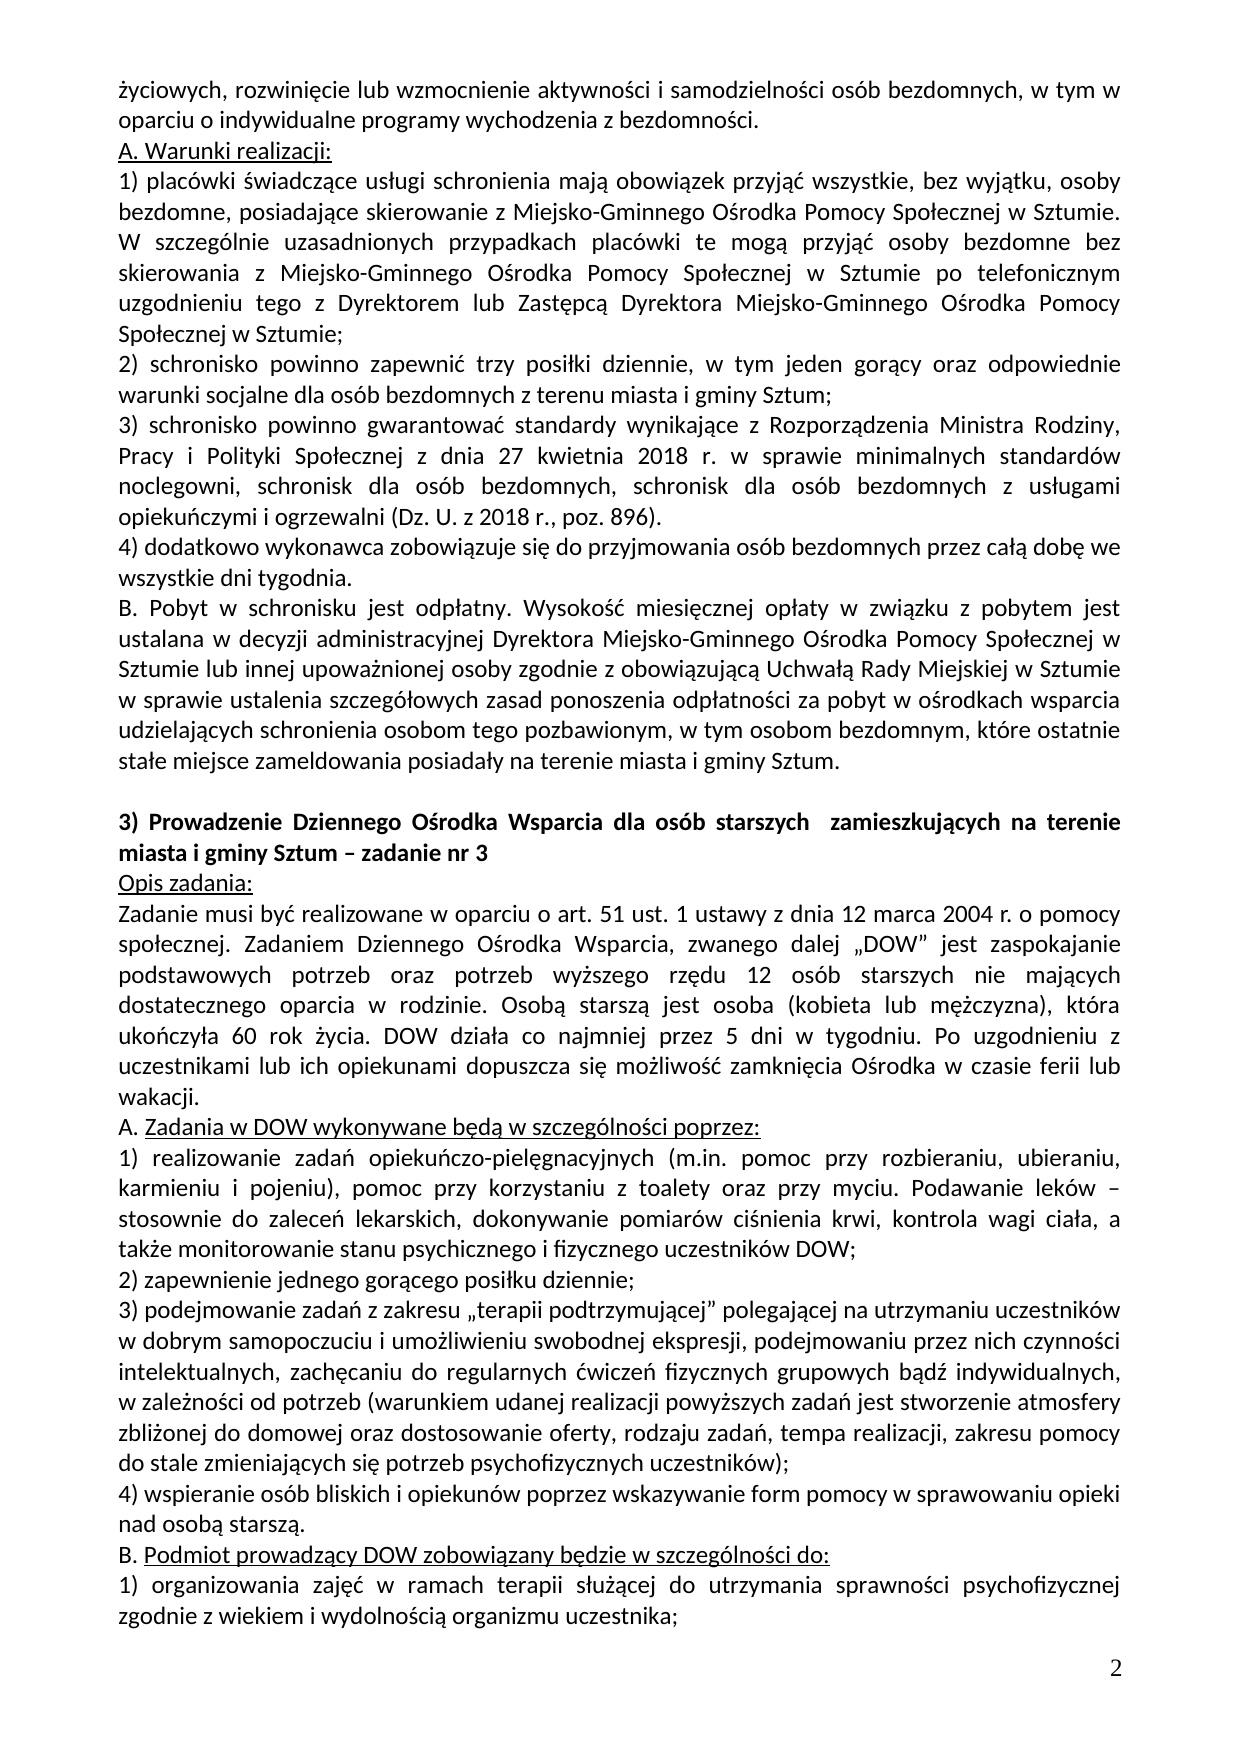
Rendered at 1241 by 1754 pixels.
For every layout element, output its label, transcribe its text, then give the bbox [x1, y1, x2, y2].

text B. Pobyt w schronisku jest odpłatny. Wysokość miesięcznej opłaty w związku z pobytem jest ustalana w decyzji administracyjnej Dyrektora Miejsko-Gminnego Ośrodka Pomocy Społecznej w Sztumie lub innej upoważnionej osoby zgodnie z obowiązującą Uchwałą Rady Miejskiej w Sztumie w sprawie ustalenia szczegółowych zasad ponoszenia odpłatności za pobyt w ośrodkach wsparcia udzielających schronienia osobom tego pozbawionym, w tym osobom bezdomnym, które ostatnie stałe miejsce zameldowania posiadały na terenie miasta i gminy Sztum. [118, 593, 1122, 776]
text 2) zapewnienie jednego gorącego posiłku dziennie; [118, 1264, 1122, 1294]
text 3) schronisko powinno gwarantować standardy wynikające z Rozporządzenia Ministra Rodziny, Pracy i Polityki Społecznej z dnia 27 kwietnia 2018 r. w sprawie minimalnych standardów noclegowni, schronisk dla osób bezdomnych, schronisk dla osób bezdomnych z usługami opiekuńczymi i ogrzewalni (Dz. U. z 2018 r., poz. 896). [118, 409, 1122, 532]
text 2) schronisko powinno zapewnić trzy posiłki dziennie, w tym jeden gorący oraz odpowiednie warunki socjalne dla osób bezdomnych z terenu miasta i gminy Sztum; [118, 348, 1122, 409]
text 4) wspieranie osób bliskich i opiekunów poprzez wskazywanie form pomocy w sprawowaniu opieki nad osobą starszą. [118, 1478, 1122, 1539]
text Zadanie musi być realizowane w oparciu o art. 51 ust. 1 ustawy z dnia 12 marca 2004 r. o pomocy społecznej. Zadaniem Dziennego Ośrodka Wsparcia, zwanego dalej „DOW” jest zaspokajanie podstawowych potrzeb oraz potrzeb wyższego rzędu 12 osób starszych nie mających dostatecznego oparcia w rodzinie. Osobą starszą jest osoba (kobieta lub mężczyzna), która ukończyła 60 rok życia. DOW działa co najmniej przez 5 dni w tygodniu. Po uzgodnieniu z uczestnikami lub ich opiekunami dopuszcza się możliwość zamknięcia Ośrodka w czasie ferii lub wakacji. [118, 898, 1122, 1111]
text Opis zadania: [118, 867, 1122, 898]
text 1) placówki świadczące usługi schronienia mają obowiązek przyjąć wszystkie, bez wyjątku, osoby bezdomne, posiadające skierowanie z Miejsko-Gminnego Ośrodka Pomocy Społecznej w Sztumie. W szczególnie uzasadnionych przypadkach placówki te mogą przyjąć osoby bezdomne bez skierowania z Miejsko-Gminnego Ośrodka Pomocy Społecznej w Sztumie po telefonicznym uzgodnieniu tego z Dyrektorem lub Zastępcą Dyrektora Miejsko-Gminnego Ośrodka Pomocy Społecznej w Sztumie; [118, 165, 1122, 348]
text A. Warunki realizacji: [118, 135, 1122, 165]
text życiowych, rozwinięcie lub wzmocnienie aktywności i samodzielności osób bezdomnych, w tym w oparciu o indywidualne programy wychodzenia z bezdomności. [118, 74, 1122, 135]
text 3) podejmowanie zadań z zakresu „terapii podtrzymującej” polegającej na utrzymaniu uczestników w dobrym samopoczuciu i umożliwieniu swobodnej ekspresji, podejmowaniu przez nich czynności intelektualnych, zachęcaniu do regularnych ćwiczeń fizycznych grupowych bądź indywidualnych, w zależności od potrzeb (warunkiem udanej realizacji powyższych zadań jest stworzenie atmosfery zbliżonej do domowej oraz dostosowanie oferty, rodzaju zadań, tempa realizacji, zakresu pomocy do stale zmieniających się potrzeb psychofizycznych uczestników); [118, 1294, 1122, 1478]
text 1) realizowanie zadań opiekuńczo-pielęgnacyjnych (m.in. pomoc przy rozbieraniu, ubieraniu, karmieniu i pojeniu), pomoc przy korzystaniu z toalety oraz przy myciu. Podawanie leków – stosownie do zaleceń lekarskich, dokonywanie pomiarów ciśnienia krwi, kontrola wagi ciała, a także monitorowanie stanu psychicznego i fizycznego uczestników DOW; [118, 1142, 1122, 1264]
text 1) organizowania zajęć w ramach terapii służącej do utrzymania sprawności psychofizycznej zgodnie z wiekiem i wydolnością organizmu uczestnika; [118, 1569, 1122, 1630]
text B. Podmiot prowadzący DOW zobowiązany będzie w szczególności do: [118, 1539, 1122, 1569]
text 4) dodatkowo wykonawca zobowiązuje się do przyjmowania osób bezdomnych przez całą dobę we wszystkie dni tygodnia. [118, 532, 1122, 593]
text A. Zadania w DOW wykonywane będą w szczególności poprzez: [118, 1111, 1122, 1142]
text 3) Prowadzenie Dziennego Ośrodka Wsparcia dla osób starszych zamieszkujących na terenie miasta i gminy Sztum – zadanie nr 3 [118, 806, 1122, 867]
